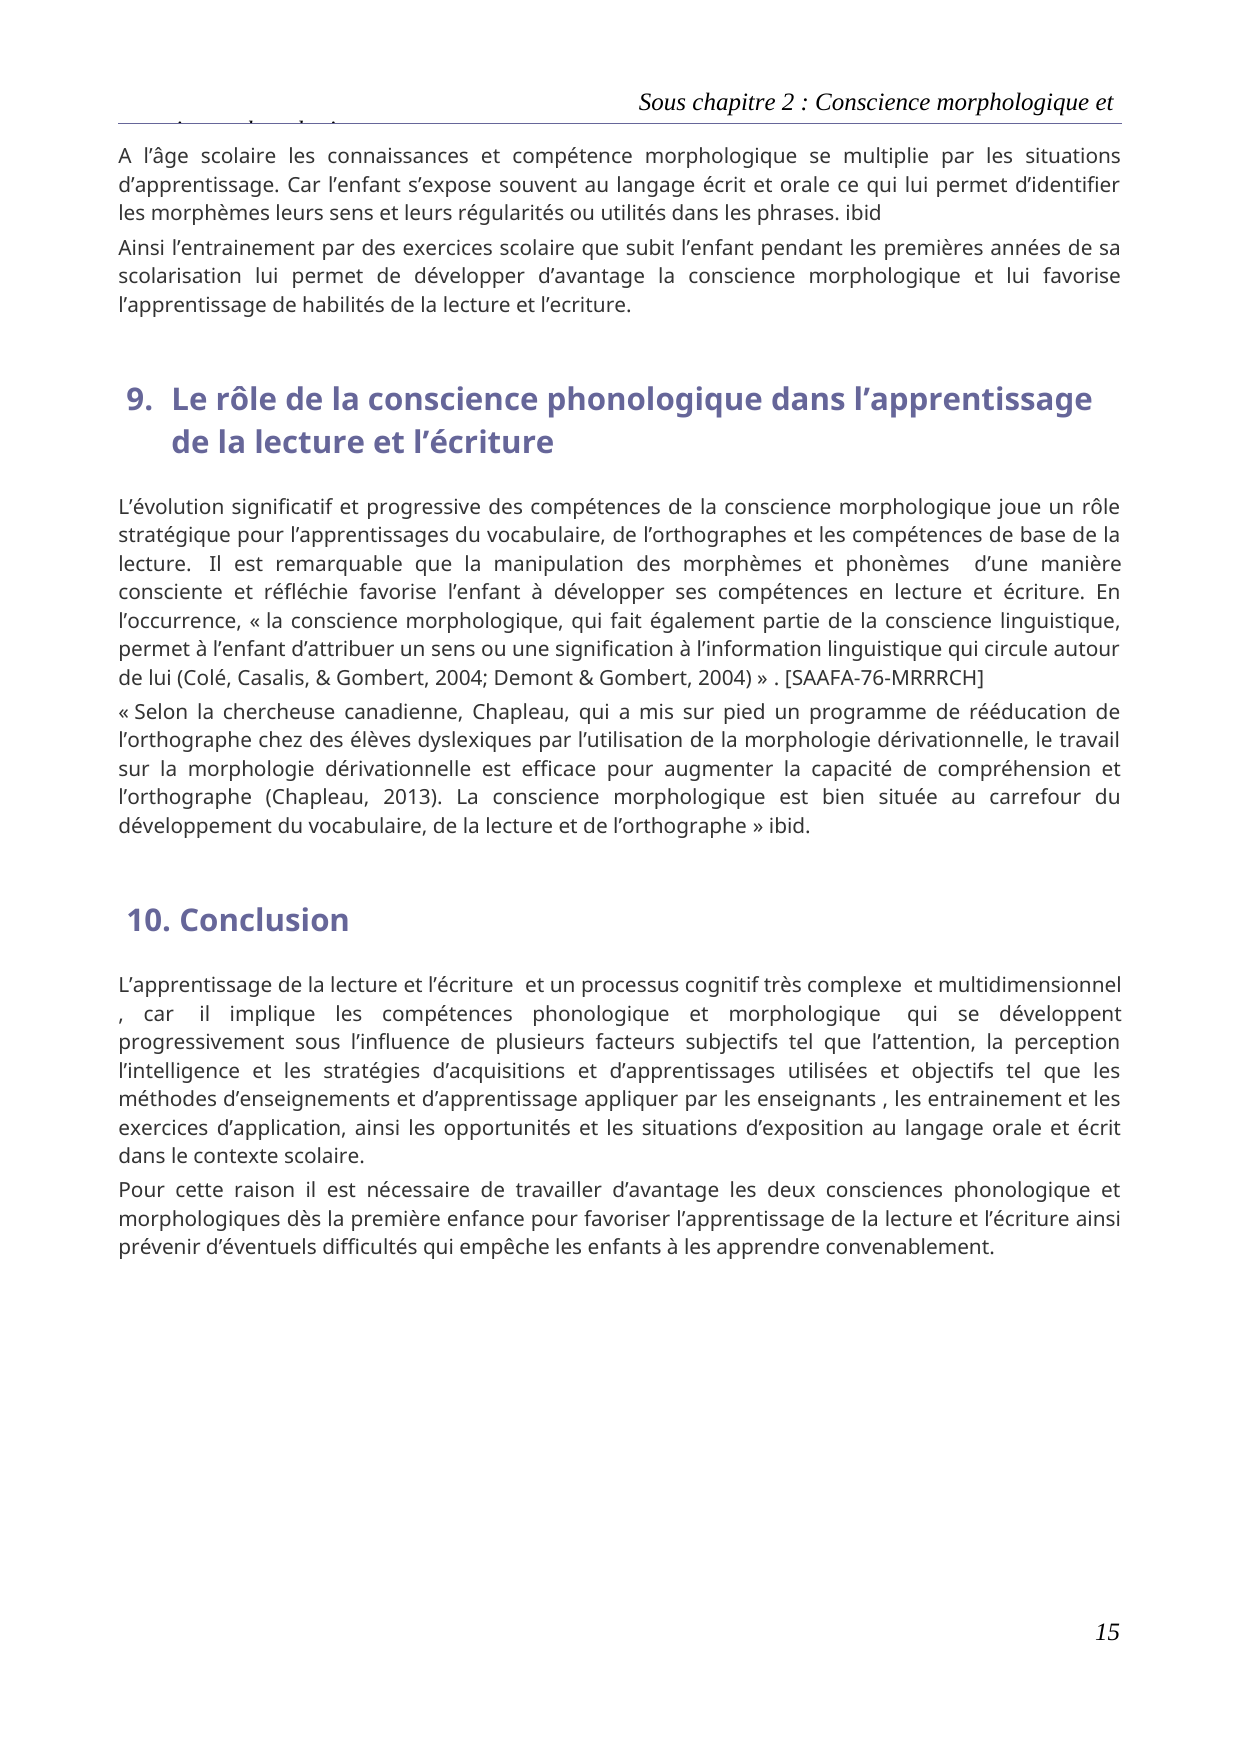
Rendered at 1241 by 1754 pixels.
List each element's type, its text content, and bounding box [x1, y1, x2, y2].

title Le rôle de la conscience phonologique dans l’apprentissage de la lecture et l’écriture [118, 377, 1122, 462]
text « Selon la chercheuse canadienne, Chapleau, qui a mis sur pied un programme de rééducation de l’orthographe chez des élèves dyslexiques par l’utilisation de la morphologie dérivationnelle, le travail sur la morphologie dérivationnelle est efficace pour augmenter la capacité de compréhension et l’orthographe (Chapleau, 2013). La conscience morphologique est bien située au carrefour du développement du vocabulaire, de la lecture et de l’orthographe » ibid. [118, 697, 1122, 839]
text Ainsi l’entrainement par des exercices scolaire que subit l’enfant pendant les premières années de sa scolarisation lui permet de développer d’avantage la conscience morphologique et lui favorise l’apprentissage de habilités de la lecture et l’ecriture. [118, 233, 1122, 318]
title Conclusion [118, 898, 1122, 941]
text L’apprentissage de la lecture et l’écriture et un processus cognitif très complexe et multidimensionnel , car il implique les compétences phonologique et morphologique qui se développent progressivement sous l’influence de plusieurs facteurs subjectifs tel que l’attention, la perception l’intelligence et les stratégies d’acquisitions et d’apprentissages utilisées et objectifs tel que les méthodes d’enseignements et d’apprentissage appliquer par les enseignants , les entrainement et les exercices d’application, ainsi les opportunités et les situations d’exposition au langage orale et écrit dans le contexte scolaire. [118, 971, 1122, 1169]
text L’évolution significatif et progressive des compétences de la conscience morphologique joue un rôle stratégique pour l’apprentissages du vocabulaire, de l’orthographes et les compétences de base de la lecture. Il est remarquable que la manipulation des morphèmes et phonèmes d’une manière consciente et réfléchie favorise l’enfant à développer ses compétences en lecture et écriture. En l’occurrence, « la conscience morphologique, qui fait également partie de la conscience linguistique, permet à l’enfant d’attribuer un sens ou une signification à l’information linguistique qui circule autour de lui (Colé, Casalis, & Gombert, 2004; Demont & Gombert, 2004) » . [SAAFA-76-MRRRCH] [118, 492, 1122, 691]
text A l’âge scolaire les connaissances et compétence morphologique se multiplie par les situations d’apprentissage. Car l’enfant s’expose souvent au langage écrit et orale ce qui lui permet d’identifier les morphèmes leurs sens et leurs régularités ou utilités dans les phrases. ibid [118, 142, 1122, 227]
text Pour cette raison il est nécessaire de travailler d’avantage les deux consciences phonologique et morphologiques dès la première enfance pour favoriser l’apprentissage de la lecture et l’écriture ainsi prévenir d’éventuels difficultés qui empêche les enfants à les apprendre convenablement. [118, 1176, 1122, 1261]
